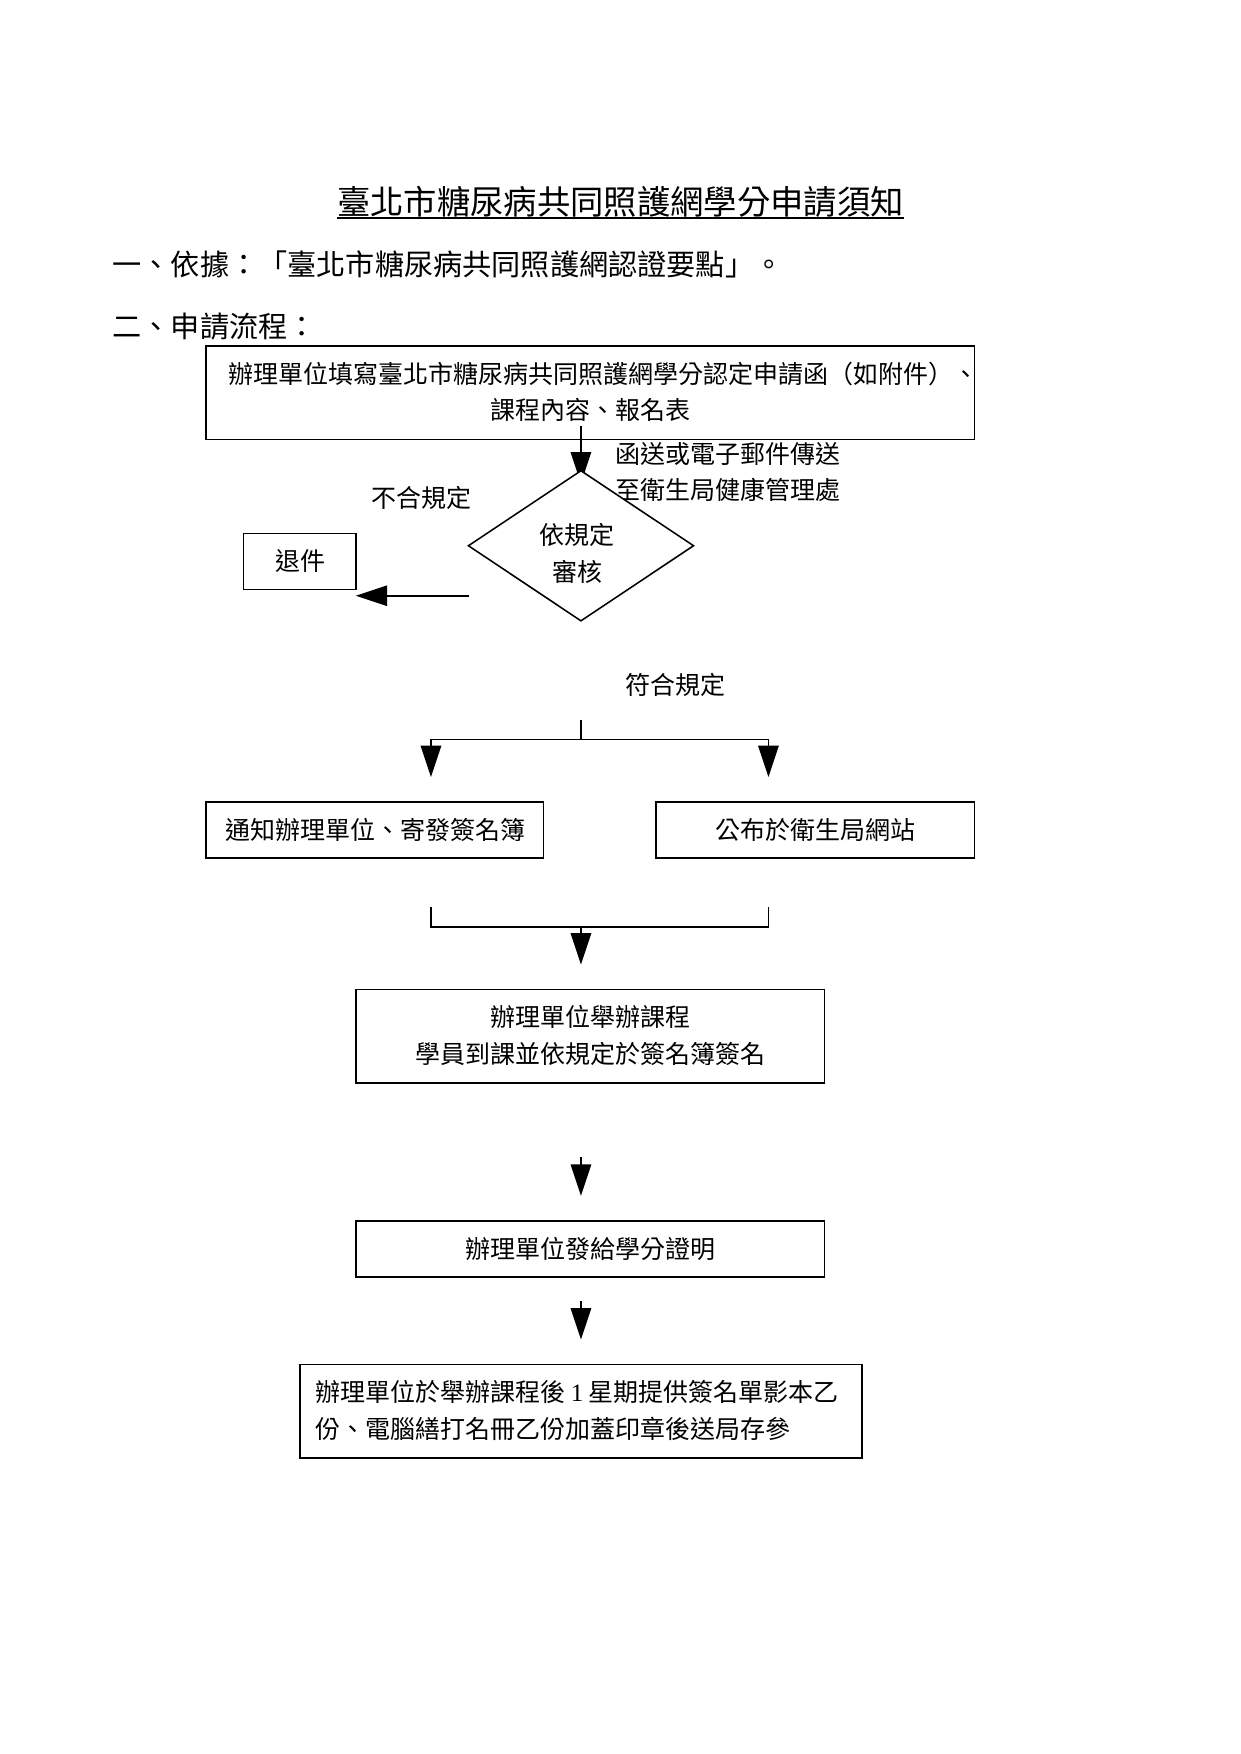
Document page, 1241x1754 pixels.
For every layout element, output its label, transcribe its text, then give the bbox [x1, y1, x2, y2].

text 辦理單位於舉辦課程後1星期提供簽名單影本乙份、電腦繕打名冊乙份加蓋印章後送局存參 [316, 1373, 846, 1445]
text 辦理單位發給學分證明 [372, 1229, 809, 1265]
text 至衛生局健康管理處 [615, 471, 866, 507]
text 臺北市糖尿病共同照護網學分申請須知 [112, 158, 1128, 221]
text 符合規定 [615, 666, 734, 702]
text 學員到課並依規定於簽名簿簽名 [372, 1034, 809, 1070]
text 公布於衛生局網站 [672, 810, 959, 847]
text 辦理單位填寫臺北市糖尿病共同照護網學分認定申請函（如附件）、課程內容、報名表 [222, 354, 959, 427]
text 不合規定定 [371, 478, 491, 519]
text 二、申請流程： [112, 283, 1128, 346]
text 通知辦理單位、寄發簽名簿 [222, 810, 527, 847]
text 退件 [259, 542, 340, 578]
text 辦理單位舉辦課程 [372, 998, 809, 1034]
text 函送或電子郵件傳送 [615, 440, 866, 471]
text 一、依據：「臺北市糖尿病共同照護網認證要點」。 [112, 221, 1128, 283]
